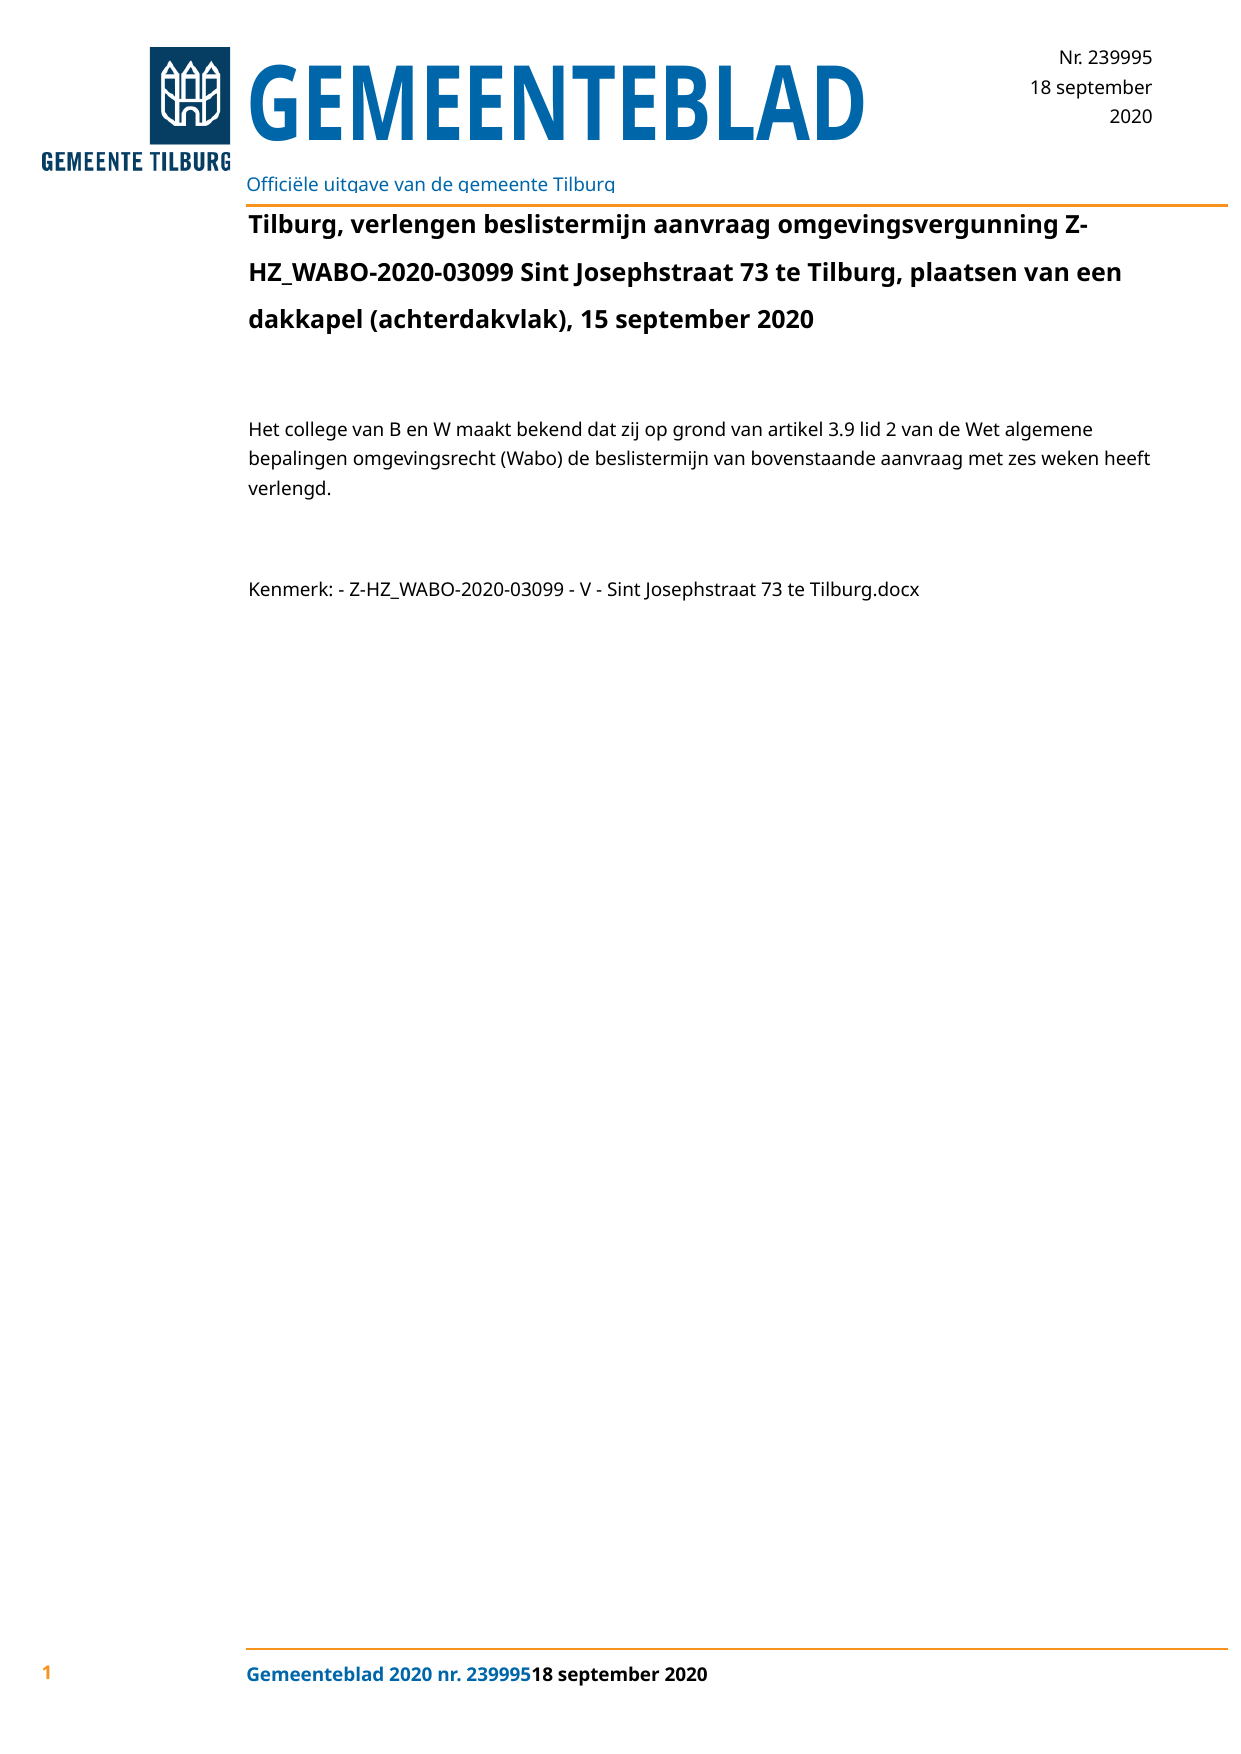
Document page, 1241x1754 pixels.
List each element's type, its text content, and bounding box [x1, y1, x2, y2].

text Kenmerk: - Z-HZ_WABO-2020-03099 - V - Sint Josephstraat 73 te Tilburg.docx [248, 576, 1152, 602]
text Tilburg, verlengen beslistermijn aanvraag omgevingsvergunning Z-HZ_WABO-2020-03099 Sint Josephstraat 73 te Tilburg, plaatsen van een dakkapel (achterdakvlak), 15 september 2020 [248, 207, 1152, 336]
text Het college van B en W maakt bekend dat zij op grond van artikel 3.9 lid 2 van de Wet algemene bepalingen omgevingsrecht (Wabo) de beslistermijn van bovenstaande aanvraag met zes weken heeft verlengd. [248, 416, 1152, 501]
picture [41, 47, 231, 172]
